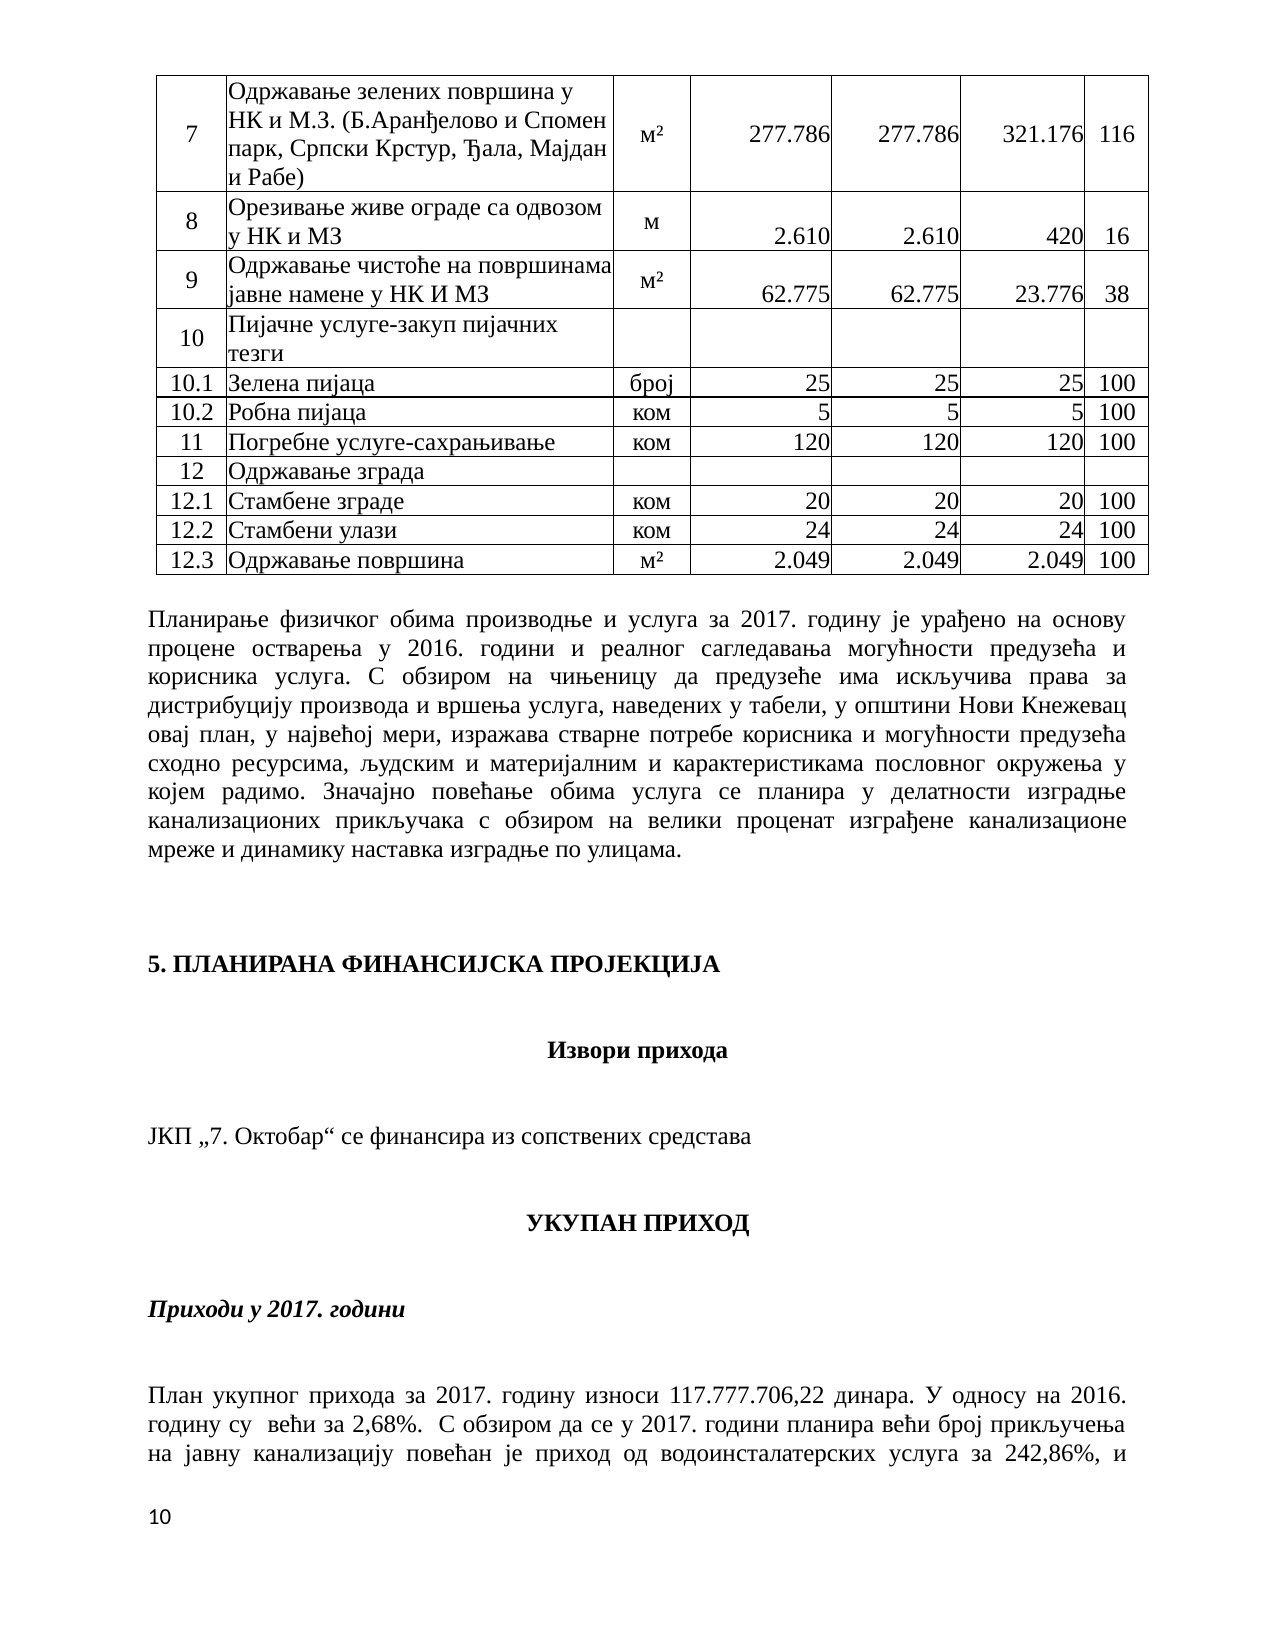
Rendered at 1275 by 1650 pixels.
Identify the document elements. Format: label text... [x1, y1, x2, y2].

table_cell 20 [691, 486, 831, 514]
table_cell Одржавање зелених површина у НК и М.З. (Б.Аранђелово и Спомен парк, Српски Крстур, Ђала, Мајдан и Рабе) [227, 76, 613, 191]
table_cell 321.176 [961, 76, 1084, 191]
text УКУПАН ПРИХОД [148, 1208, 1127, 1236]
table_cell 100 [1085, 398, 1148, 426]
table_cell 10 [157, 309, 226, 367]
table_cell 277.786 [832, 76, 960, 191]
table_cell 2.049 [832, 545, 960, 574]
table_cell 2.610 [691, 192, 831, 249]
table_cell ком [614, 516, 690, 544]
text Приходи у 2017. години [148, 1294, 1127, 1323]
table_cell 25 [961, 368, 1084, 396]
table_cell 24 [832, 516, 960, 544]
table_cell 100 [1085, 368, 1148, 396]
table_cell Зелена пијаца [227, 368, 613, 396]
table_cell 9 [157, 251, 226, 308]
table_cell м² [614, 545, 690, 574]
table_cell 20 [832, 486, 960, 514]
table_cell 12.1 [157, 486, 226, 514]
table_cell 5 [691, 398, 831, 426]
table_cell 12 [157, 457, 226, 485]
table_cell [961, 309, 1084, 367]
table_cell Одржавање чистоће на површинама јавне намене у НК И МЗ [227, 251, 613, 308]
table_cell [614, 457, 690, 485]
table_cell 10.2 [157, 398, 226, 426]
text План укупног прихода за 2017. годину износи 117.777.706,22 динара. У односу на 2016. годину су већи за 2,68%. С обзиром да се у 2017. години планира већи број прикључења на јавну канализацију повећан је приход од водоинсталатерских услуга за 242,86%, и [148, 1380, 1127, 1466]
table_cell 20 [961, 486, 1084, 514]
table_cell Стамбени улази [227, 516, 613, 544]
table_cell 16 [1085, 192, 1148, 249]
table_cell [1085, 457, 1148, 485]
table_cell [832, 457, 960, 485]
text ЈКП „7. Октобар“ се финансира из сопствених средстава [148, 1121, 1127, 1150]
table_cell 25 [832, 368, 960, 396]
table_cell Одржавање зграда [227, 457, 613, 485]
table_cell 120 [832, 427, 960, 456]
text Планирање физичког обима производње и услуга за 2017. годину је урађено на основу процене остварења у 2016. години и реалног сагледавања могућности предузећа и корисника услуга. С обзиром на чињеницу да предузеће има искључива права за дистрибуцију производа и вршења услуга, наведених у табели, у општини Нови Кнежевац овај план, у највећој мери, изражава стварне потребе корисника и могућности предузећа сходно ресурсима, људским и материјалним и карактеристикама пословног окружења у којем радимо. Значајно повећање обима услуга се планира у делатности изградње канализационих прикључака с обзиром на велики проценат изграђене канализационе мреже и динамику наставка изградње по улицама. [148, 604, 1127, 863]
table_cell 62.775 [691, 251, 831, 308]
table_cell [691, 309, 831, 367]
table_cell 100 [1085, 427, 1148, 456]
table_cell Стамбене зграде [227, 486, 613, 514]
table_cell 25 [691, 368, 831, 396]
table_cell Пијачне услуге-закуп пијачних тезги [227, 309, 613, 367]
table_cell број [614, 368, 690, 396]
table_cell 8 [157, 192, 226, 249]
table_cell 5 [832, 398, 960, 426]
table_cell [691, 457, 831, 485]
text 5. ПЛАНИРАНА ФИНАНСИЈСКА ПРОЈЕКЦИЈА [148, 949, 1127, 978]
table_cell 38 [1085, 251, 1148, 308]
table_cell 7 [157, 76, 226, 191]
table_cell 2.049 [691, 545, 831, 574]
table_cell м² [614, 251, 690, 308]
table_cell ком [614, 427, 690, 456]
table_cell ком [614, 398, 690, 426]
table_cell 420 [961, 192, 1084, 249]
table_cell 24 [691, 516, 831, 544]
table_cell 116 [1085, 76, 1148, 191]
table_cell [614, 309, 690, 367]
table_cell м [614, 192, 690, 249]
text Извори прихода [148, 1035, 1127, 1064]
table_cell Одржавање површина [227, 545, 613, 574]
table_cell 100 [1085, 516, 1148, 544]
table_cell 24 [961, 516, 1084, 544]
table_cell 11 [157, 427, 226, 456]
table_cell 100 [1085, 486, 1148, 514]
table_cell 12.2 [157, 516, 226, 544]
table_cell [1085, 309, 1148, 367]
table_cell ком [614, 486, 690, 514]
table_cell м² [614, 76, 690, 191]
table_cell Робна пијаца [227, 398, 613, 426]
table_cell 23.776 [961, 251, 1084, 308]
table_cell 120 [691, 427, 831, 456]
table_cell 277.786 [691, 76, 831, 191]
table_cell 5 [961, 398, 1084, 426]
table_cell 10.1 [157, 368, 226, 396]
table_cell [832, 309, 960, 367]
table_cell 100 [1085, 545, 1148, 574]
table_cell 120 [961, 427, 1084, 456]
table_cell 2.049 [961, 545, 1084, 574]
table_cell Погребне услуге-сахрањивање [227, 427, 613, 456]
table_cell 12.3 [157, 545, 226, 574]
table_cell 2.610 [832, 192, 960, 249]
table_cell Орезивање живе ограде са одвозом у НК и МЗ [227, 192, 613, 249]
table_cell 62.775 [832, 251, 960, 308]
table_cell [961, 457, 1084, 485]
